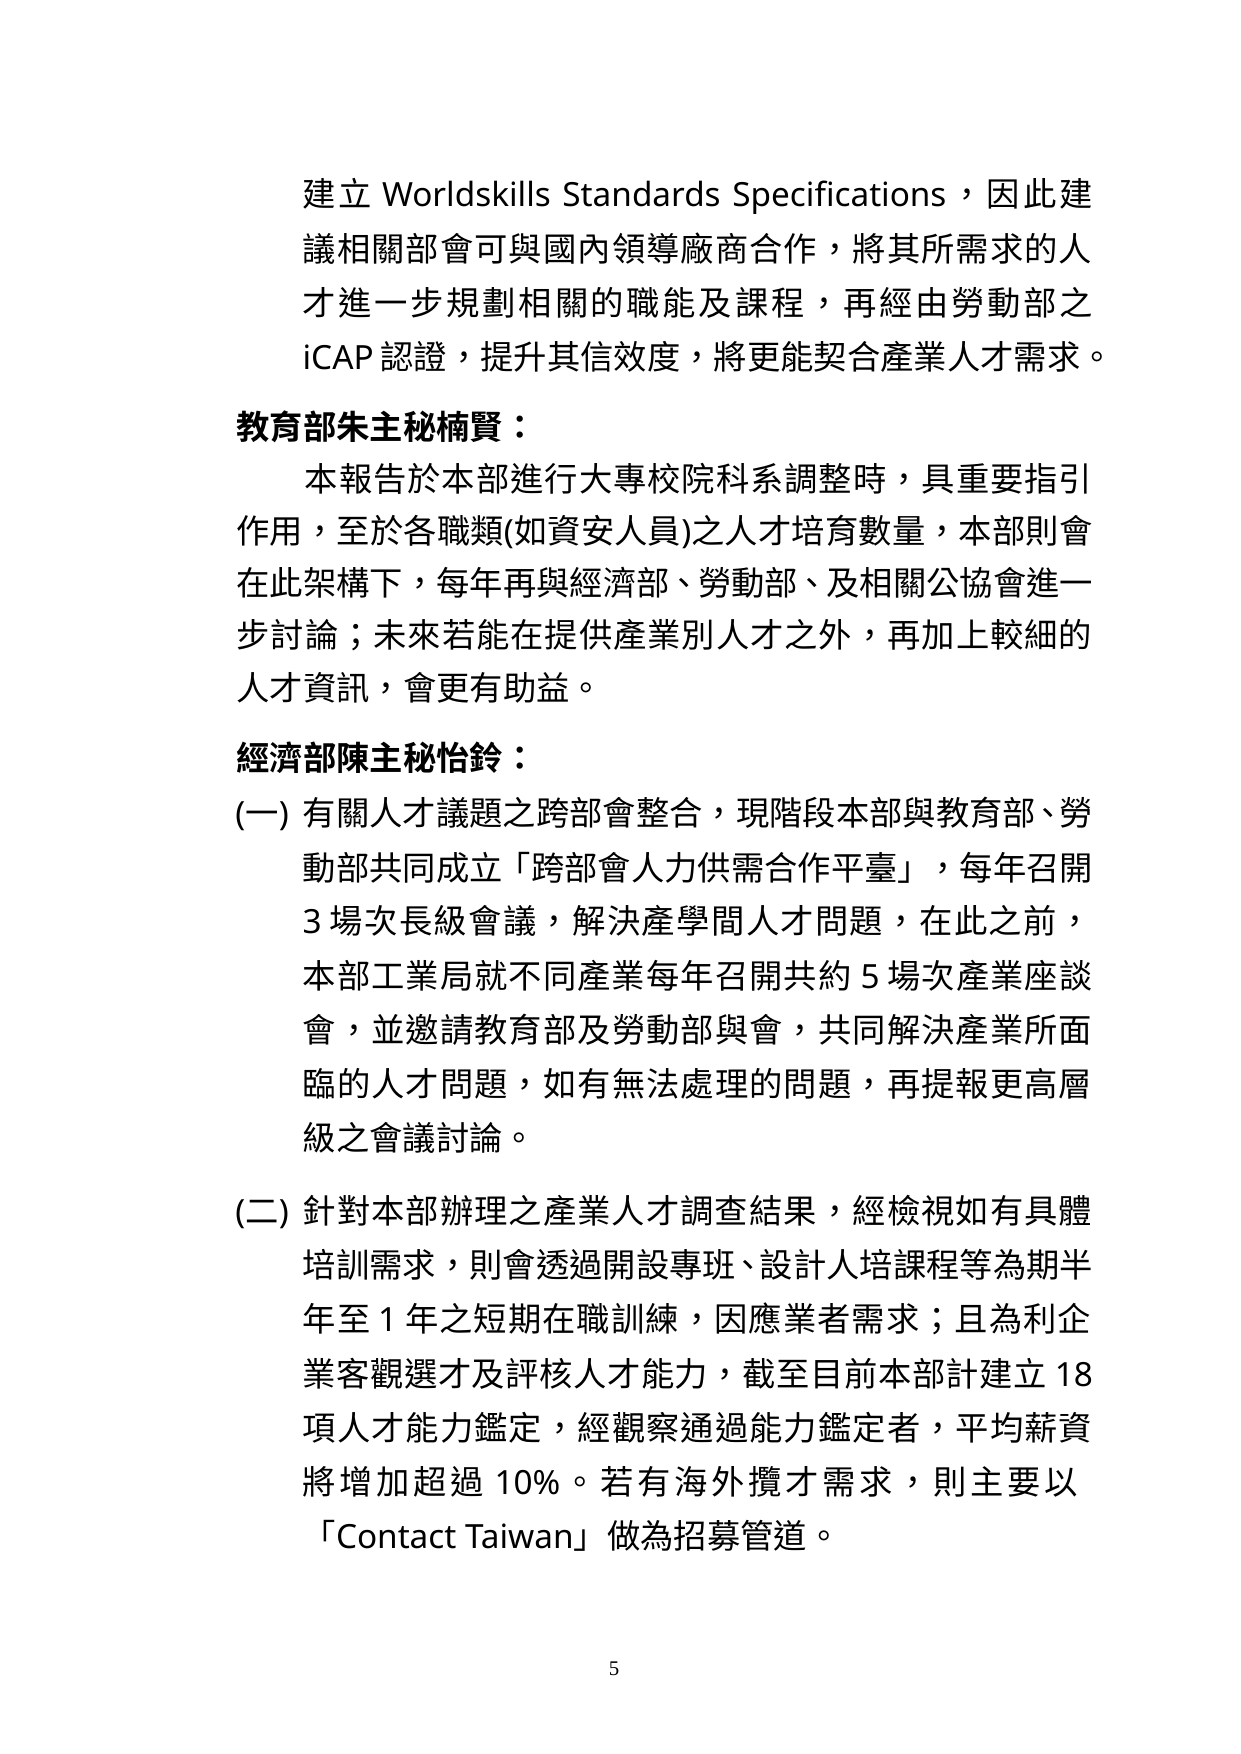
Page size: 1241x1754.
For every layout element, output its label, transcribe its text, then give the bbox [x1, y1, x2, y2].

list 以國際組織「Worldskills International」為例，該組織與國際頂尖公司合作，如DHL、林肯電氣、Amazon等，建立Worldskills Standards Specifications，因此建議相關部會可與國內領導廠商合作，將其所需求的人才進一步規劃相關的職能及課程，再經由勞動部之iCAP認證，提升其信效度，將更能契合產業人才需求。 [235, 162, 1093, 379]
list 針對本部辦理之產業人才調查結果，經檢視如有具體培訓需求，則會透過開設專班、設計人培課程等為期半年至1年之短期在職訓練，因應業者需求；且為利企業客觀選才及評核人才能力，截至目前本部計建立18項人才能力鑑定，經觀察通過能力鑑定者，平均薪資將增加超過10%。若有海外攬才需求，則主要以「Contact Taiwan」做為招募管道。 [235, 1179, 1093, 1558]
text 本報告於本部進行大專校院科系調整時，具重要指引作用，至於各職類(如資安人員)之人才培育數量，本部則會在此架構下，每年再與經濟部、勞動部、及相關公協會進一步討論；未來若能在提供產業別人才之外，再加上較細的人才資訊，會更有助益。 [236, 450, 1093, 710]
list 有關人才議題之跨部會整合，現階段本部與教育部、勞動部共同成立「跨部會人力供需合作平臺」，每年召開3場次長級會議，解決產學間人才問題，在此之前，本部工業局就不同產業每年召開共約5場次產業座談會，並邀請教育部及勞動部與會，共同解決產業所面臨的人才問題，如有無法處理的問題，再提報更高層級之會議討論。 [235, 781, 1093, 1160]
text 經濟部陳主秘怡鈴： [236, 729, 1093, 781]
text 教育部朱主秘楠賢： [236, 398, 1093, 450]
